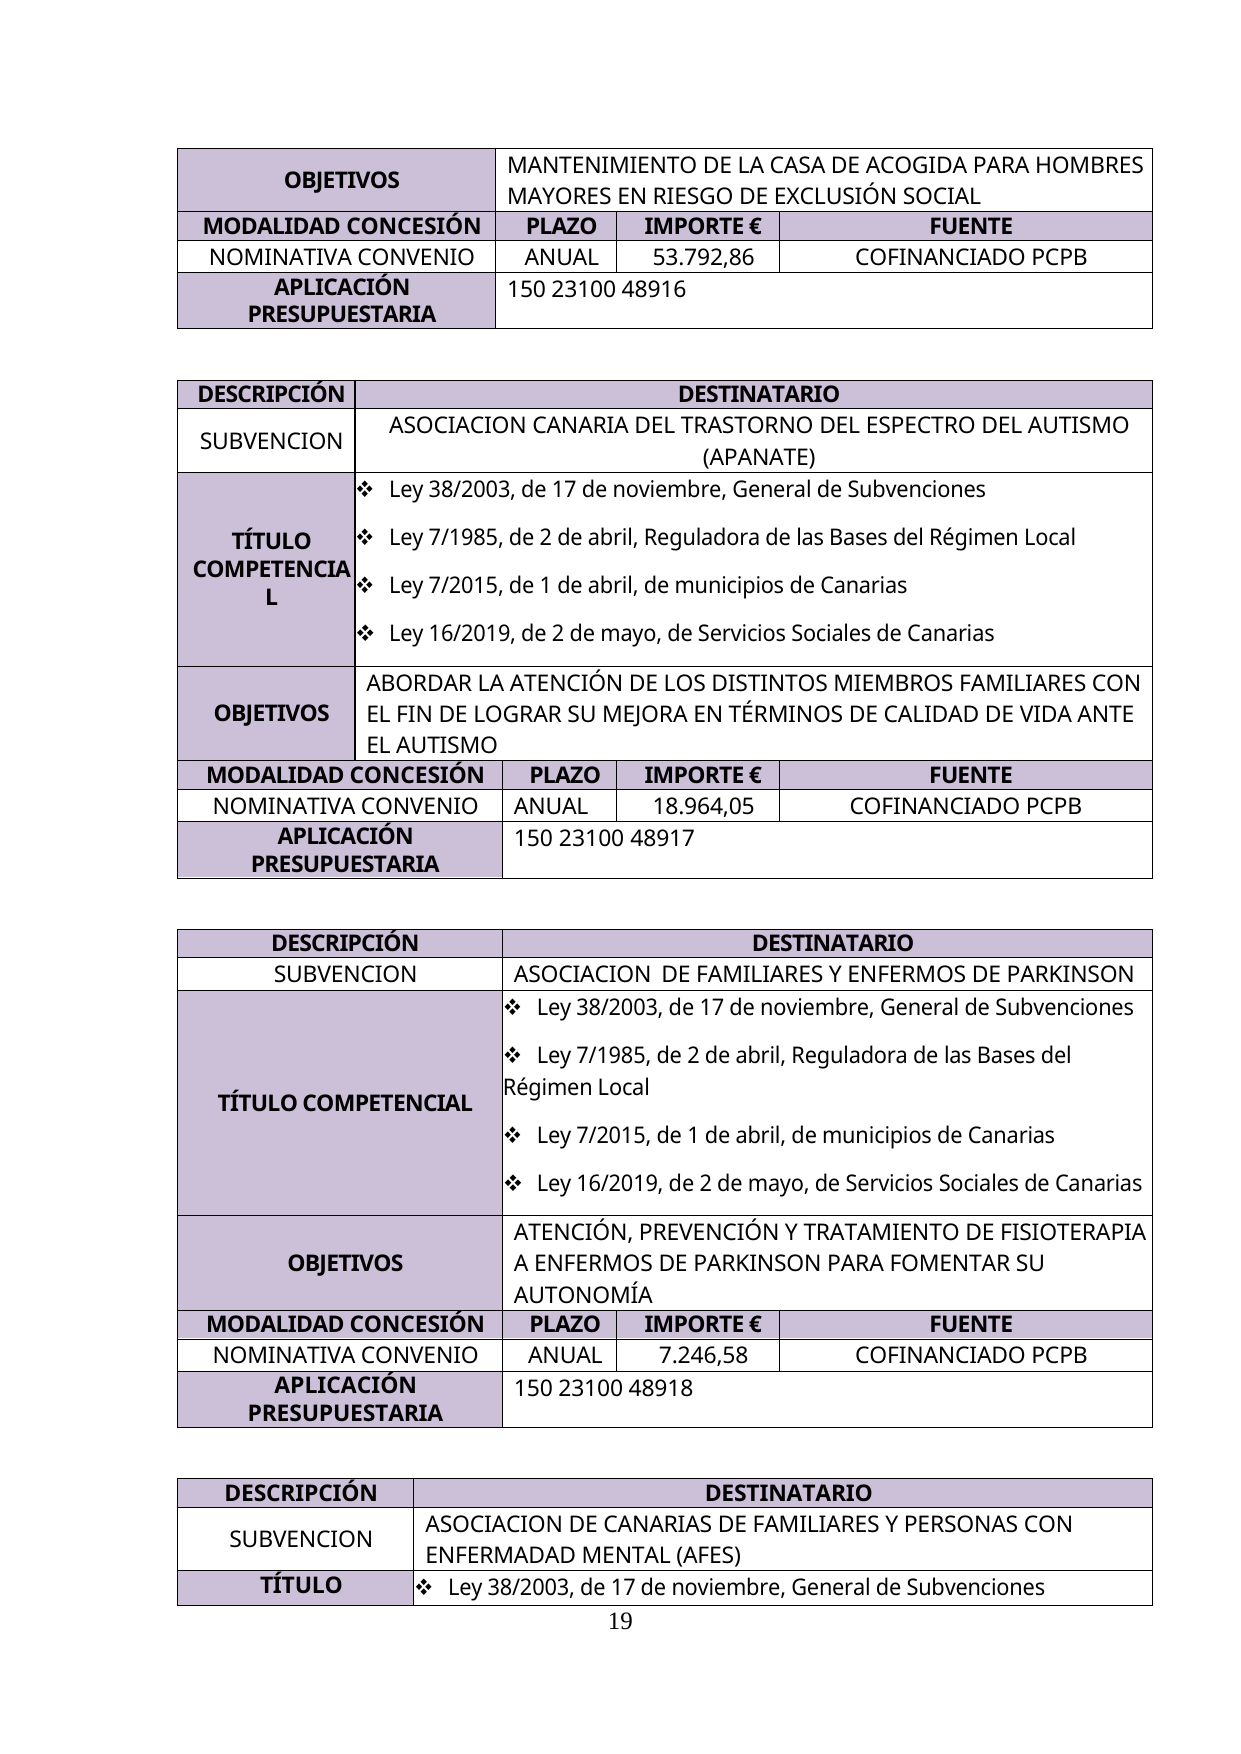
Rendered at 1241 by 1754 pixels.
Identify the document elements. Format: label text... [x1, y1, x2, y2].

table_cell TÍTULO [178, 1571, 413, 1605]
table_cell ASOCIACION DE CANARIAS DE FAMILIARES Y PERSONAS CON ENFERMADAD MENTAL (AFES) [414, 1508, 1152, 1570]
table_cell COFINANCIADO PCPB [780, 1340, 1152, 1371]
table_header DESTINATARIO [414, 1479, 1152, 1507]
table_cell MODALIDAD CONCESIÓN [178, 1311, 502, 1338]
table_header DESCRIPCIÓN [178, 381, 354, 408]
table_cell ASOCIACION DE FAMILIARES Y ENFERMOS DE PARKINSON [503, 958, 1152, 989]
table_cell 18.964,05 [617, 790, 779, 821]
table_cell PLAZO [496, 212, 616, 240]
table_cell NOMINATIVA CONVENIO [178, 790, 502, 821]
table_cell MANTENIMIENTO DE LA CASA DE ACOGIDA PARA HOMBRES MAYORES EN RIESGO DE EXCLUSIÓN SOCIAL [496, 149, 1152, 211]
table_cell IMPORTE € [617, 212, 779, 240]
table_cell FUENTE [780, 1311, 1152, 1338]
table_cell 53.792,86 [617, 241, 779, 272]
table_cell ANUAL [503, 790, 616, 821]
table_cell Ley 38/2003, de 17 de noviembre, General de Subvenciones Ley 7/1985, de 2 de abril, Reguladora de las Bases del Régimen Local Ley 7/2015, de 1 de abril, de municipios de Canarias Ley 16/2019, de 2 de mayo, de Servicios Sociales de Canarias [503, 991, 1152, 1215]
table_cell NOMINATIVA CONVENIO [178, 241, 495, 272]
table_cell ASOCIACION CANARIA DEL TRASTORNO DEL ESPECTRO DEL AUTISMO (APANATE) [356, 409, 1152, 472]
table_cell PLAZO [503, 761, 616, 789]
table_cell IMPORTE € [617, 1311, 779, 1338]
table_cell Ley 38/2003, de 17 de noviembre, General de Subvenciones Ley 7/1985, de 2 de abril, Reguladora de las Bases del Régimen Local Ley 7/2015, de 1 de abril, de municipios de Canarias Ley 16/2019, de 2 de mayo, de Servicios Sociales de Canarias [356, 473, 1152, 666]
table_cell 150 23100 48917 [503, 822, 1152, 877]
table_header DESTINATARIO [356, 381, 1152, 408]
table_cell COFINANCIADO PCPB [780, 241, 1152, 272]
table_cell 150 23100 48918 [503, 1372, 1152, 1427]
table_cell IMPORTE € [617, 761, 779, 789]
table_cell PLAZO [503, 1311, 616, 1338]
table_cell ANUAL [496, 241, 616, 272]
table_cell TÍTULO COMPETENCIAL [178, 991, 502, 1215]
table_cell SUBVENCION [178, 1508, 413, 1570]
table_cell OBJETIVOS [178, 149, 495, 211]
table_cell OBJETIVOS [178, 1216, 502, 1310]
table_cell SUBVENCION [178, 409, 354, 472]
table_cell Ley 38/2003, de 17 de noviembre, General de Subvenciones Ley 7/1985, de 2 de abril, Reguladora de las Bases del Régimen Local Ley 7/2015, de 1 de abril, de municipios de Canarias Ley 16/2019, de 2 de mayo, de Servicios Sociales de Canarias [414, 1571, 1152, 1605]
table_cell TÍTULO COMPETENCIAL [178, 473, 354, 666]
table_cell MODALIDAD CONCESIÓN [178, 212, 495, 240]
table_header DESCRIPCIÓN [178, 930, 502, 957]
table_cell OBJETIVOS [178, 667, 354, 760]
table_header DESCRIPCIÓN [178, 1479, 413, 1507]
table_cell ATENCIÓN, PREVENCIÓN Y TRATAMIENTO DE FISIOTERAPIA A ENFERMOS DE PARKINSON PARA FOMENTAR SU AUTONOMÍA [503, 1216, 1152, 1310]
table_cell 150 23100 48916 [496, 273, 1152, 328]
table_cell COFINANCIADO PCPB [780, 790, 1152, 821]
table_cell APLICACIÓN PRESUPUESTARIA [178, 273, 495, 328]
table_cell ANUAL [503, 1340, 616, 1371]
table_cell FUENTE [780, 212, 1152, 240]
table_cell APLICACIÓN PRESUPUESTARIA [178, 822, 502, 877]
table_cell FUENTE [780, 761, 1152, 789]
table_cell 7.246,58 [617, 1340, 779, 1371]
table_cell ABORDAR LA ATENCIÓN DE LOS DISTINTOS MIEMBROS FAMILIARES CON EL FIN DE LOGRAR SU MEJORA EN TÉRMINOS DE CALIDAD DE VIDA ANTE EL AUTISMO [356, 667, 1152, 760]
table_cell SUBVENCION [178, 958, 502, 989]
table_cell NOMINATIVA CONVENIO [178, 1340, 502, 1371]
table_header DESTINATARIO [503, 930, 1152, 957]
table_cell MODALIDAD CONCESIÓN [178, 761, 502, 789]
table_cell APLICACIÓN PRESUPUESTARIA [178, 1372, 502, 1427]
